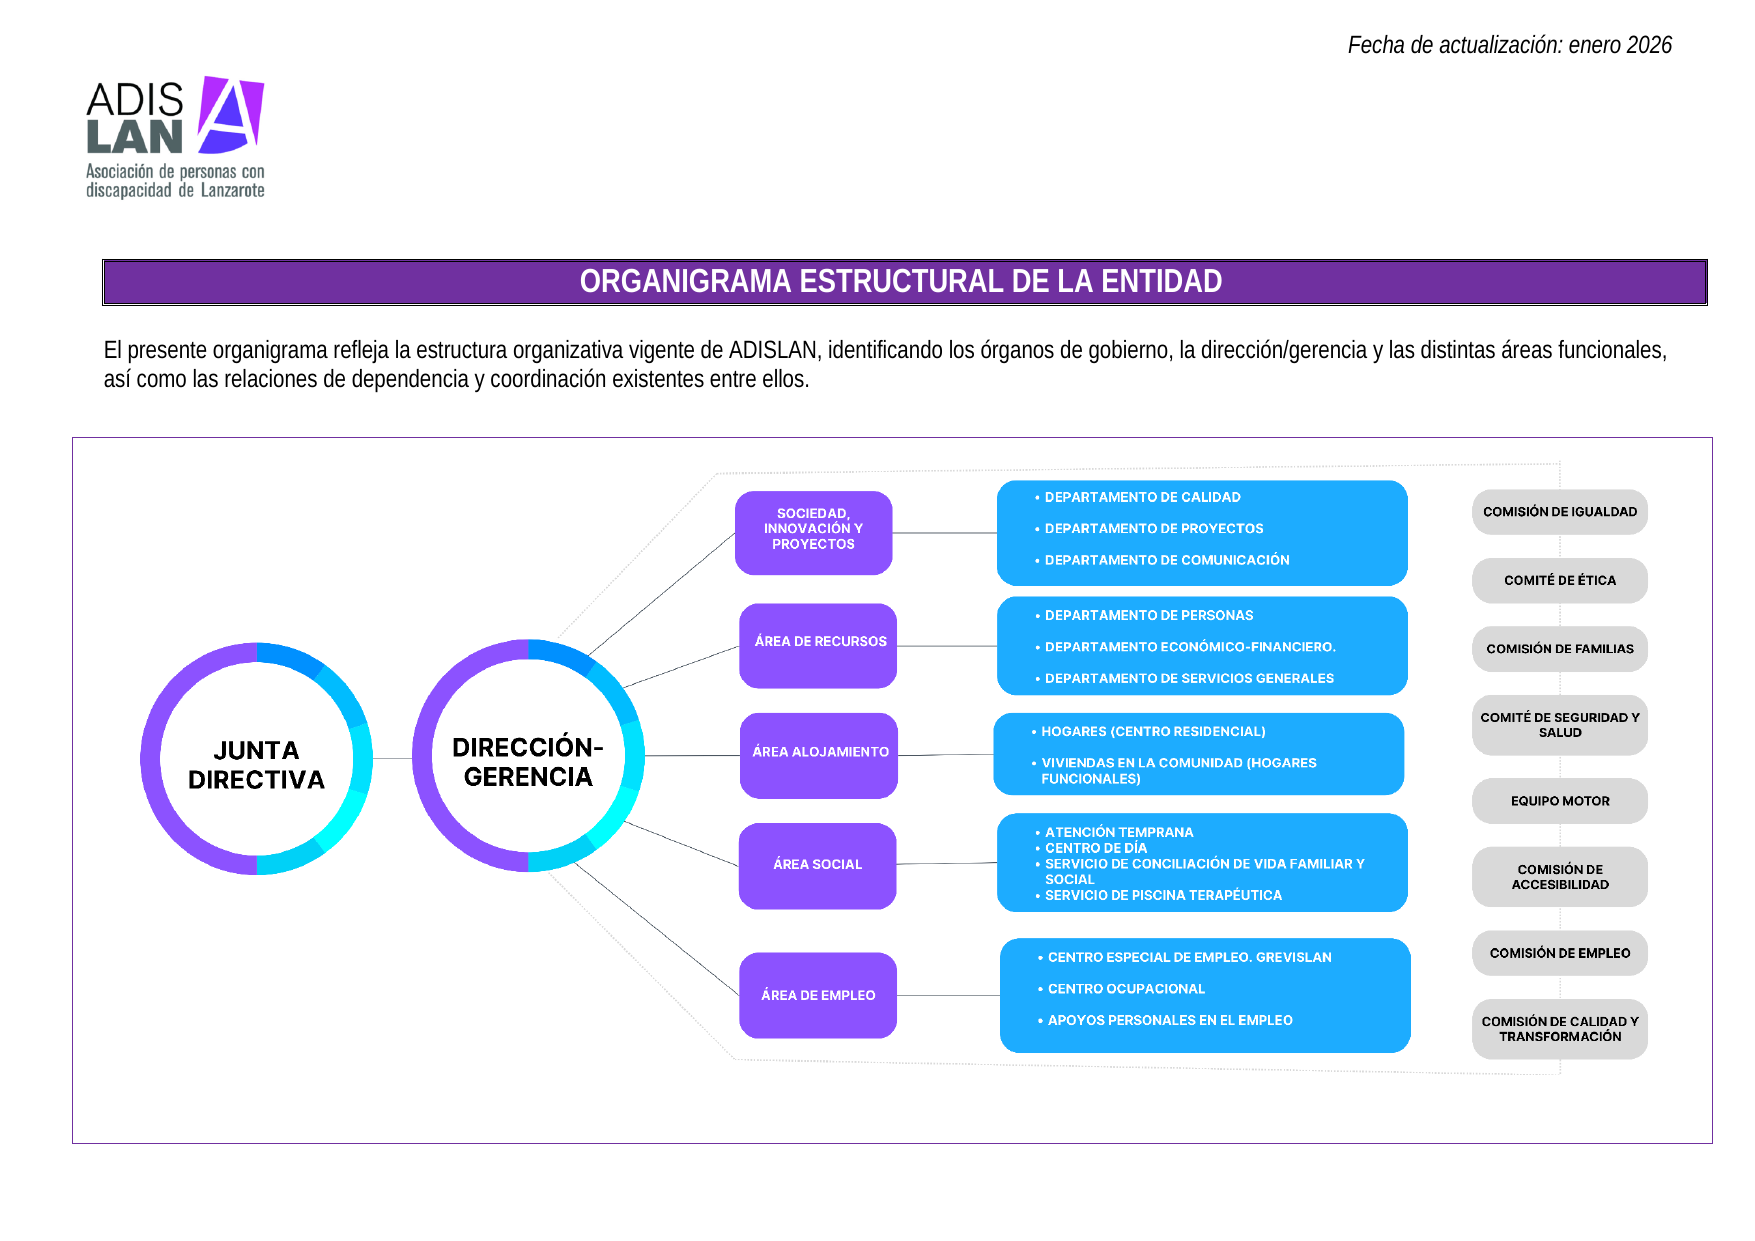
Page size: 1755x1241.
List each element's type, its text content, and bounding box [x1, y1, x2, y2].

table_header ORGANIGRAMA ESTRUCTURAL DE LA ENTIDAD [105, 262, 1705, 303]
subtitle ORGANIGRAMA ESTRUCTURAL DE LA ENTIDAD [103, 438, 1679, 459]
subtitle El presente organigrama refleja la estructura organizativa vigente de ADISLAN, identificando los órganos de gobierno, la dirección/gerencia y las distintas áreas funcionales, así como las relaciones de dependencia y coordinación existentes entre ellos. [103, 335, 1679, 392]
subtitle ORGANIGRAMA ESTRUCTURAL DE LA ENTIDAD [103, 1075, 1679, 1113]
subtitle ORGANIGRAMA ESTRUCTURAL DE LA ENTIDAD [103, 421, 1679, 437]
